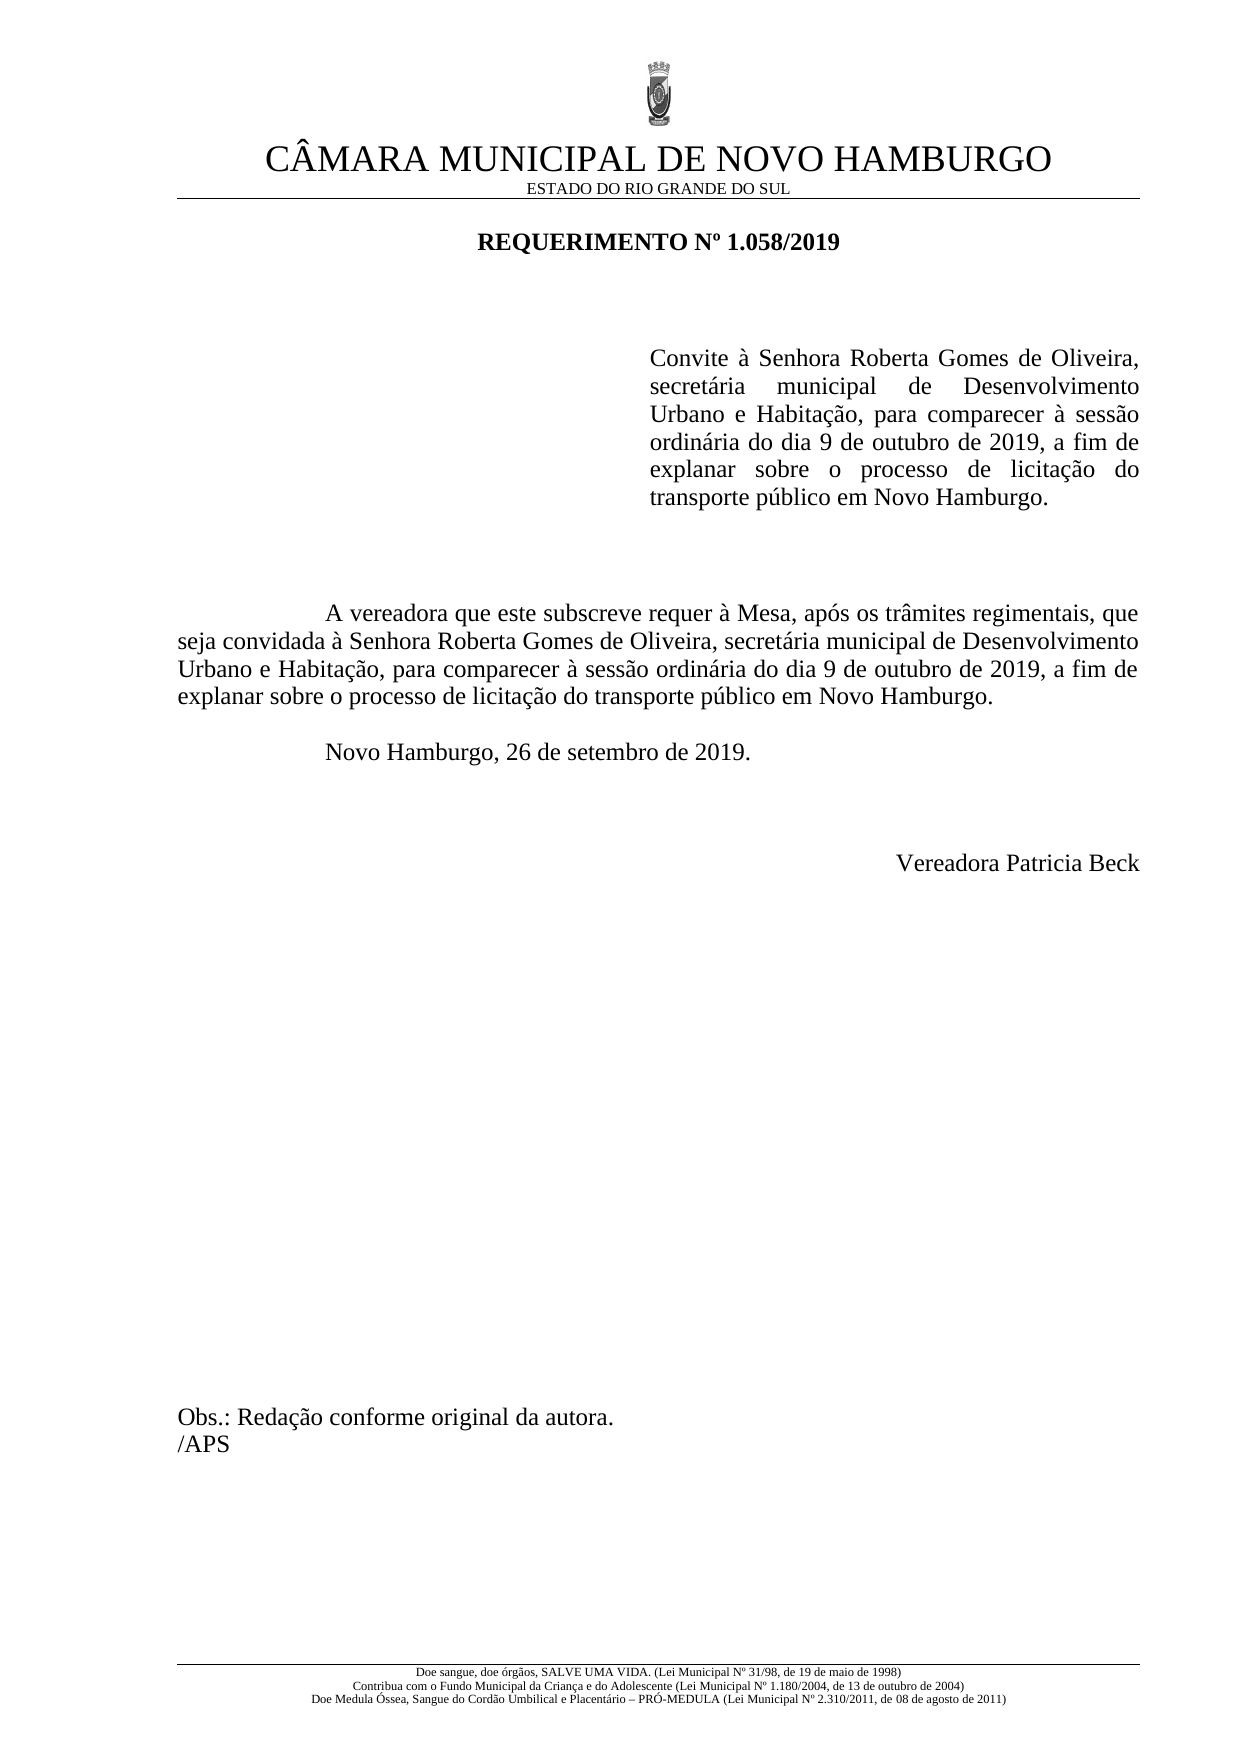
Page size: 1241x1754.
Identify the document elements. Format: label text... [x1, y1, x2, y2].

text A vereadora que este subscreve requer à Mesa, após os trâmites regimentais, que seja convidada à Senhora Roberta Gomes de Oliveira, secretária municipal de Desenvolvimento Urbano e Habitação, para comparecer à sessão ordinária do dia 9 de outubro de 2019, a fim de explanar sobre o processo de licitação do transporte público em Novo Hamburgo. [177, 599, 1140, 710]
text Obs.: Redação conforme original da autora. [177, 1403, 1140, 1431]
text REQUERIMENTO Nº 1.058/2019 [177, 228, 1140, 256]
text Novo Hamburgo, 26 de setembro de 2019. [177, 738, 1140, 766]
text Convite à Senhora Roberta Gomes de Oliveira, secretária municipal de Desenvolvimento Urbano e Habitação, para comparecer à sessão ordinária do dia 9 de outubro de 2019, a fim de explanar sobre o processo de licitação do transporte público em Novo Hamburgo. [649, 344, 1140, 511]
text Vereadora Patricia Beck [177, 849, 1140, 876]
text /APS [177, 1431, 1140, 1458]
